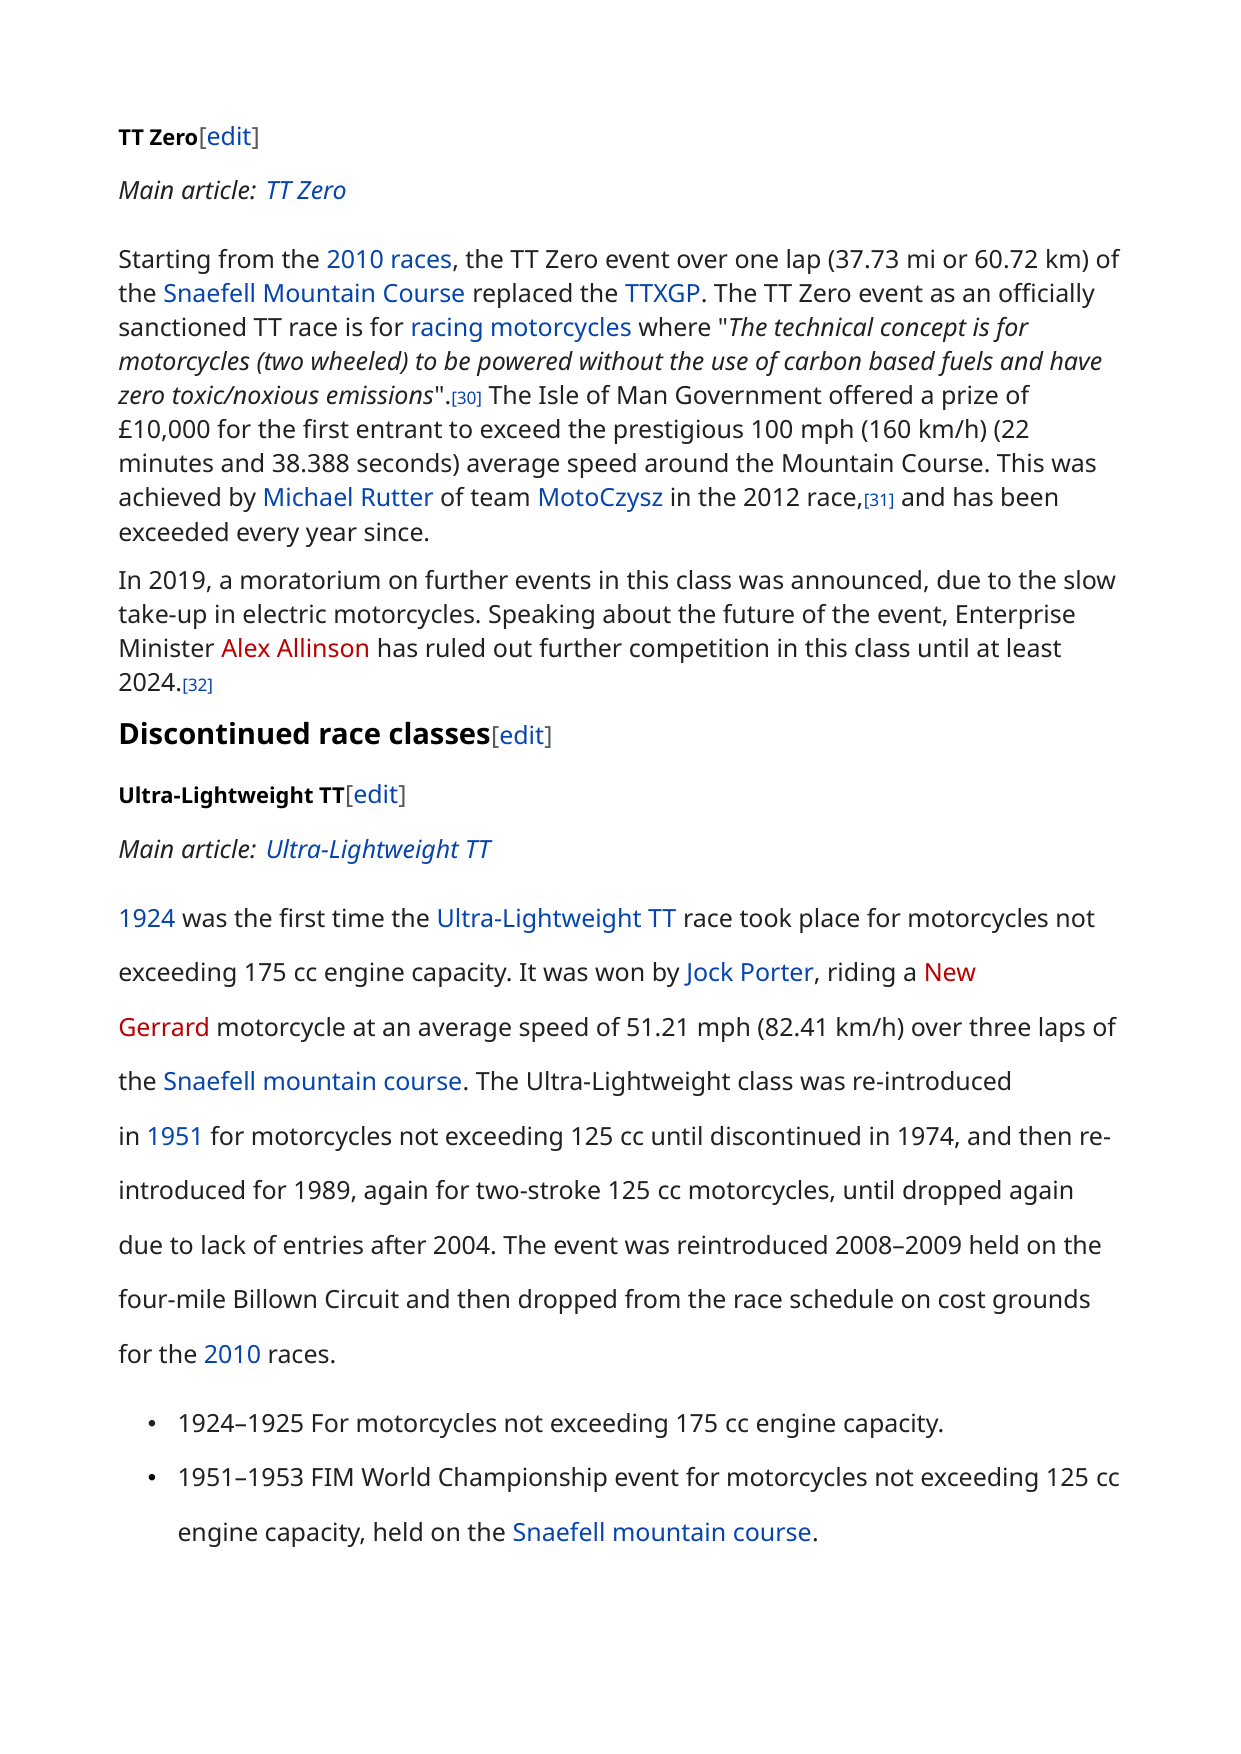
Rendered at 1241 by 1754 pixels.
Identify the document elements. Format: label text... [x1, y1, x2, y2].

text Starting from the 2010 races, the TT Zero event over one lap (37.73 mi or 60.72 km) of the Snaefell Mountain Course replaced the TTXGP. The TT Zero event as an officially sanctioned TT race is for racing motorcycles where "The technical concept is for motorcycles (two wheeled) to be powered without the use of carbon based fuels and have zero toxic/noxious emissions".[30] The Isle of Man Government offered a prize of £10,000 for the first entrant to exceed the prestigious 100 mph (160 km/h) (22 minutes and 38.388 seconds) average speed around the Mountain Course. This was achieved by Michael Rutter of team MotoCzysz in the 2012 race,[31] and has been exceeded every year since. [118, 242, 1122, 548]
text In 2019, a moratorium on further events in this class was announced, due to the slow take-up in electric motorcycles. Speaking about the future of the event, Enterprise Minister Alex Allinson has ruled out further competition in this class until at least 2024.[32] [118, 563, 1122, 699]
list 1951–1953 FIM World Championship event for motorcycles not exceeding 125 cc engine capacity, held on the Snaefell mountain course. [177, 1460, 1122, 1548]
subtitle Ultra-Lightweight TT[edit] [118, 777, 1122, 811]
text Main article: TT Zero [118, 173, 1122, 207]
subtitle Discontinued race classes[edit] [118, 714, 1122, 753]
text Main article: Ultra-Lightweight TT [118, 832, 1122, 866]
list 1924–1925 For motorcycles not exceeding 175 cc engine capacity. [177, 1406, 1122, 1439]
text 1924 was the first time the Ultra-Lightweight TT race took place for motorcycles not exceeding 175 cc engine capacity. It was won by Jock Porter, riding a New Gerrard motorcycle at an average speed of 51.21 mph (82.41 km/h) over three laps of the Snaefell mountain course. The Ultra-Lightweight class was re-introduced in 1951 for motorcycles not exceeding 125 cc until discontinued in 1974, and then re-introduced for 1989, again for two-stroke 125 cc motorcycles, until dropped again due to lack of entries after 2004. The event was reintroduced 2008–2009 held on the four-mile Billown Circuit and then dropped from the race schedule on cost grounds for the 2010 races. [118, 901, 1122, 1371]
subtitle TT Zero[edit] [118, 118, 1122, 152]
